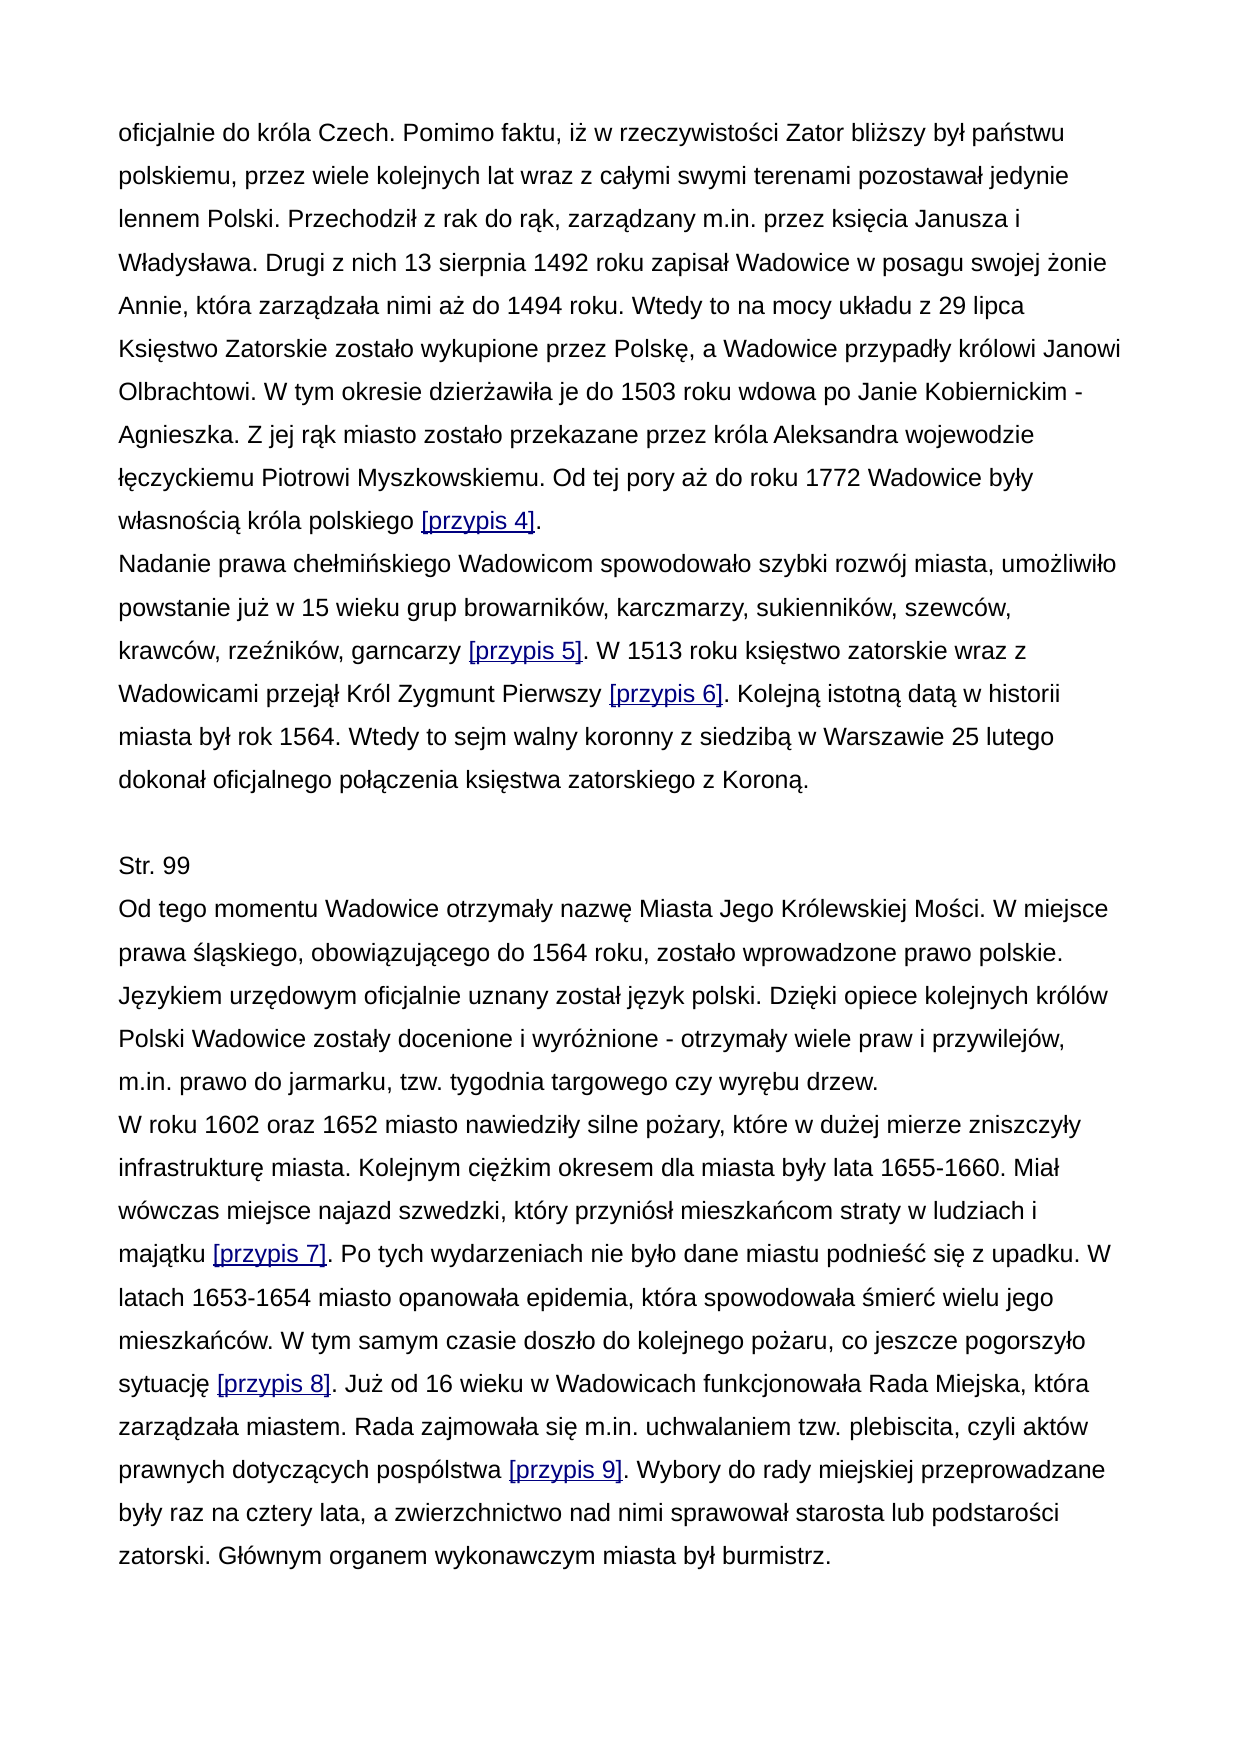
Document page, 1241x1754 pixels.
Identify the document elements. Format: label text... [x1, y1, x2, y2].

text W roku 1602 oraz 1652 miasto nawiedziły silne pożary, które w dużej mierze zniszczyły infrastrukturę miasta. Kolejnym ciężkim okresem dla miasta były lata 1655-1660. Miał wówczas miejsce najazd szwedzki, który przyniósł mieszkańcom straty w ludziach i majątku [przypis 7]. Po tych wydarzeniach nie było dane miastu podnieść się z upadku. W latach 1653-1654 miasto opanowała epidemia, która spowodowała śmierć wielu jego mieszkańców. W tym samym czasie doszło do kolejnego pożaru, co jeszcze pogorszyło sytuację [przypis 8]. Już od 16 wieku w Wadowicach funkcjonowała Rada Miejska, która zarządzała miastem. Rada zajmowała się m.in. uchwalaniem tzw. plebiscita, czyli aktów prawnych dotyczących pospólstwa [przypis 9]. Wybory do rady miejskiej przeprowadzane były raz na cztery lata, a zwierzchnictwo nad nimi sprawował starosta lub podstarości zatorski. Głównym organem wykonawczym miasta był burmistrz. [118, 1110, 1122, 1570]
text Nadanie prawa chełmińskiego Wadowicom spowodowało szybki rozwój miasta, umożliwiło powstanie już w 15 wieku grup browarników, karczmarzy, sukienników, szewców, krawców, rzeźników, garncarzy [przypis 5]. W 1513 roku księstwo zatorskie wraz z Wadowicami przejął Król Zygmunt Pierwszy [przypis 6]. Kolejną istotną datą w historii miasta był rok 1564. Wtedy to sejm walny koronny z siedzibą w Warszawie 25 lutego dokonał oficjalnego połączenia księstwa zatorskiego z Koroną. [118, 549, 1122, 794]
text Str. 99 [118, 851, 1122, 880]
text oficjalnie do króla Czech. Pomimo faktu, iż w rzeczywistości Zator bliższy był państwu polskiemu, przez wiele kolejnych lat wraz z całymi swymi terenami pozostawał jedynie lennem Polski. Przechodził z rak do rąk, zarządzany m.in. przez księcia Janusza i Władysława. Drugi z nich 13 sierpnia 1492 roku zapisał Wadowice w posagu swojej żonie Annie, która zarządzała nimi aż do 1494 roku. Wtedy to na mocy układu z 29 lipca Księstwo Zatorskie zostało wykupione przez Polskę, a Wadowice przypadły królowi Janowi Olbrachtowi. W tym okresie dzierżawiła je do 1503 roku wdowa po Janie Kobiernickim - Agnieszka. Z jej rąk miasto zostało przekazane przez króla Aleksandra wojewodzie łęczyckiemu Piotrowi Myszkowskiemu. Od tej pory aż do roku 1772 Wadowice były własnością króla polskiego [przypis 4]. [118, 118, 1122, 535]
text Od tego momentu Wadowice otrzymały nazwę Miasta Jego Królewskiej Mości. W miejsce prawa śląskiego, obowiązującego do 1564 roku, zostało wprowadzone prawo polskie. Językiem urzędowym oficjalnie uznany został język polski. Dzięki opiece kolejnych królów Polski Wadowice zostały docenione i wyróżnione - otrzymały wiele praw i przywilejów, m.in. prawo do jarmarku, tzw. tygodnia targowego czy wyrębu drzew. [118, 894, 1122, 1096]
